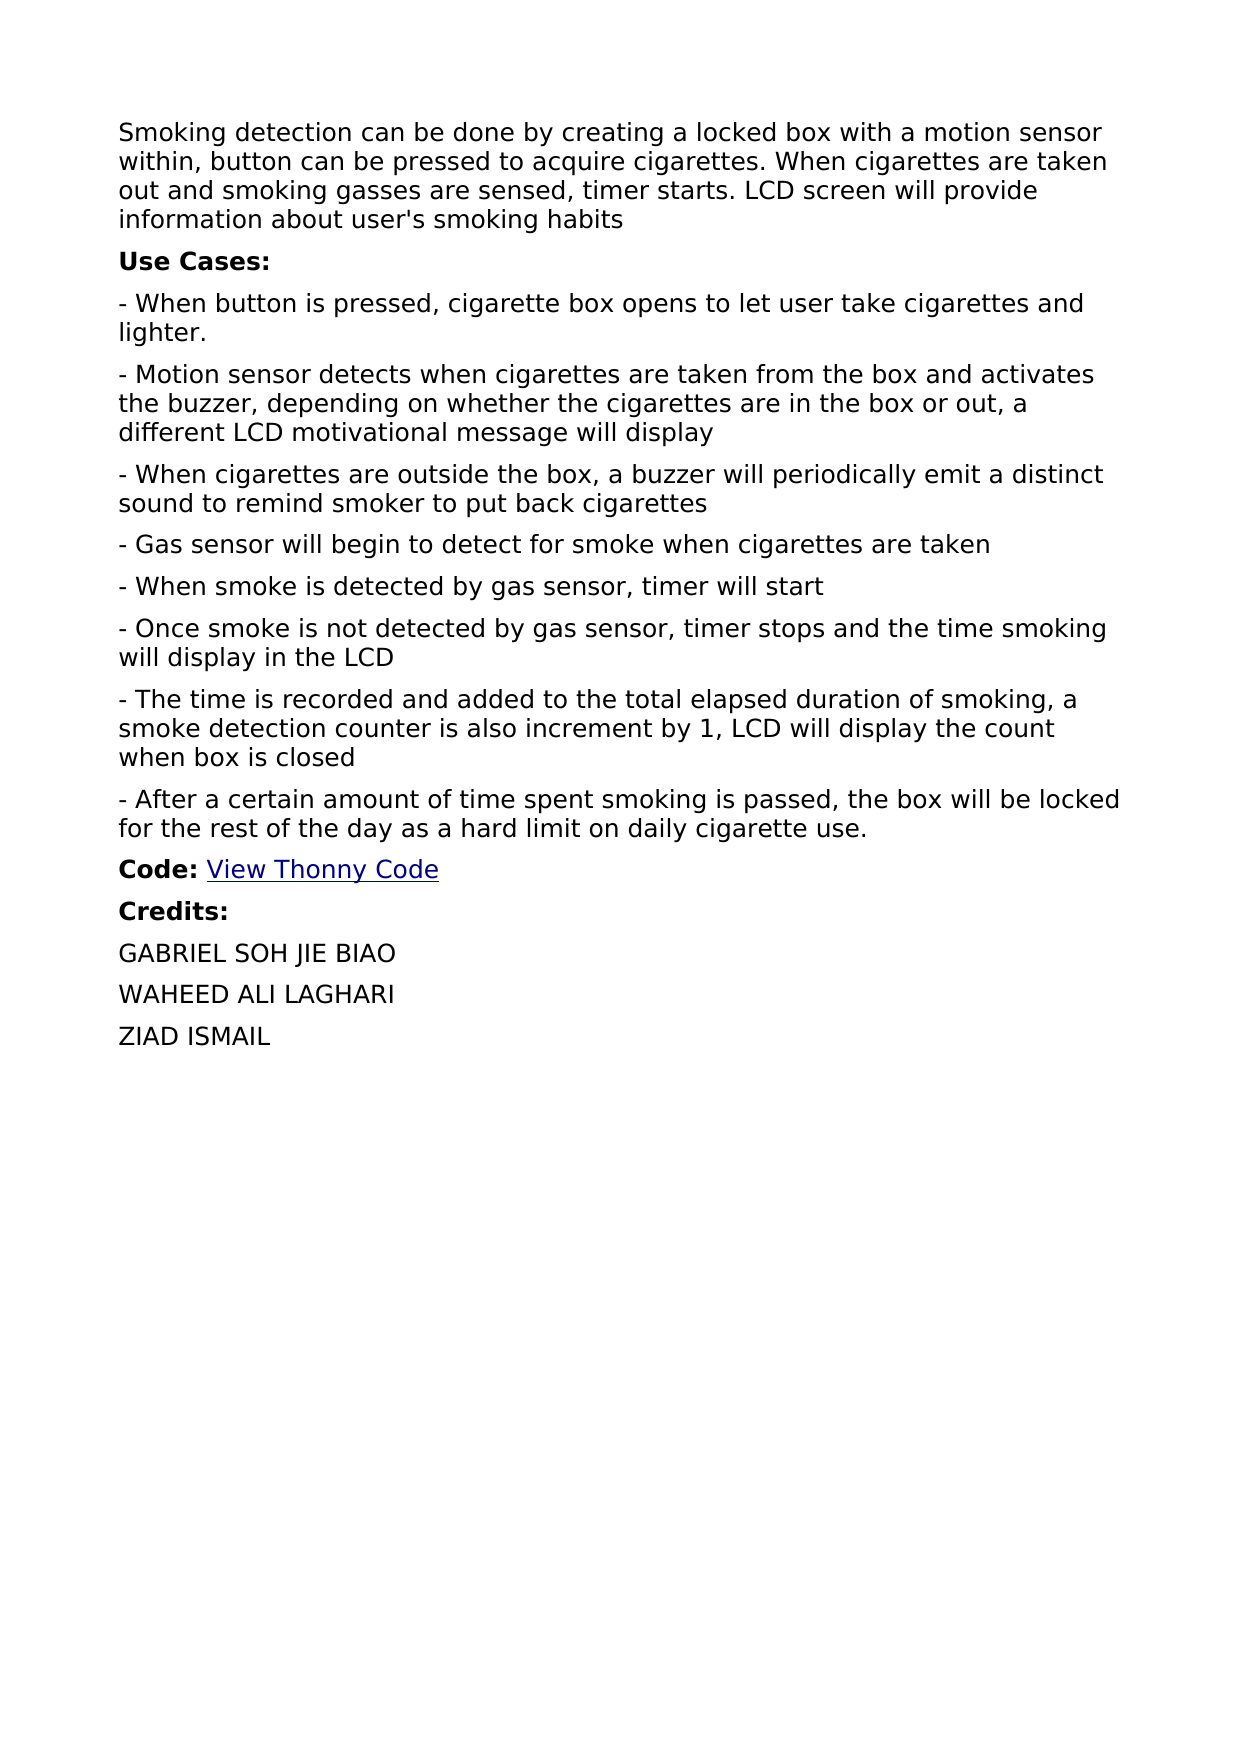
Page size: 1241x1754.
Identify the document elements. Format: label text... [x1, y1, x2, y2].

text Smoking detection can be done by creating a locked box with a motion sensor within, button can be pressed to acquire cigarettes. When cigarettes are taken out and smoking gasses are sensed, timer starts. LCD screen will provide information about user's smoking habits [118, 118, 1122, 235]
text Code: View Thonny Code [118, 856, 1122, 885]
text - Gas sensor will begin to detect for smoke when cigarettes are taken [118, 531, 1122, 560]
text GABRIEL SOH JIE BIAO [118, 939, 1122, 968]
text - Motion sensor detects when cigarettes are taken from the box and activates the buzzer, depending on whether the cigarettes are in the box or out, a different LCD motivational message will display [118, 360, 1122, 447]
text - The time is recorded and added to the total elapsed duration of smoking, a smoke detection counter is also increment by 1, LCD will display the count when box is closed [118, 685, 1122, 772]
text ZIAD ISMAIL [118, 1022, 1122, 1051]
text - When cigarettes are outside the box, a buzzer will periodically emit a distinct sound to remind smoker to put back cigarettes [118, 460, 1122, 518]
text - When button is pressed, cigarette box opens to let user take cigarettes and lighter. [118, 289, 1122, 347]
text Credits: [118, 897, 1122, 926]
text WAHEED ALI LAGHARI [118, 981, 1122, 1010]
text - Once smoke is not detected by gas sensor, timer stops and the time smoking will display in the LCD [118, 614, 1122, 672]
text Use Cases: [118, 247, 1122, 276]
text - After a certain amount of time spent smoking is passed, the box will be locked for the rest of the day as a hard limit on daily cigarette use. [118, 785, 1122, 843]
text - When smoke is detected by gas sensor, timer will start [118, 572, 1122, 601]
